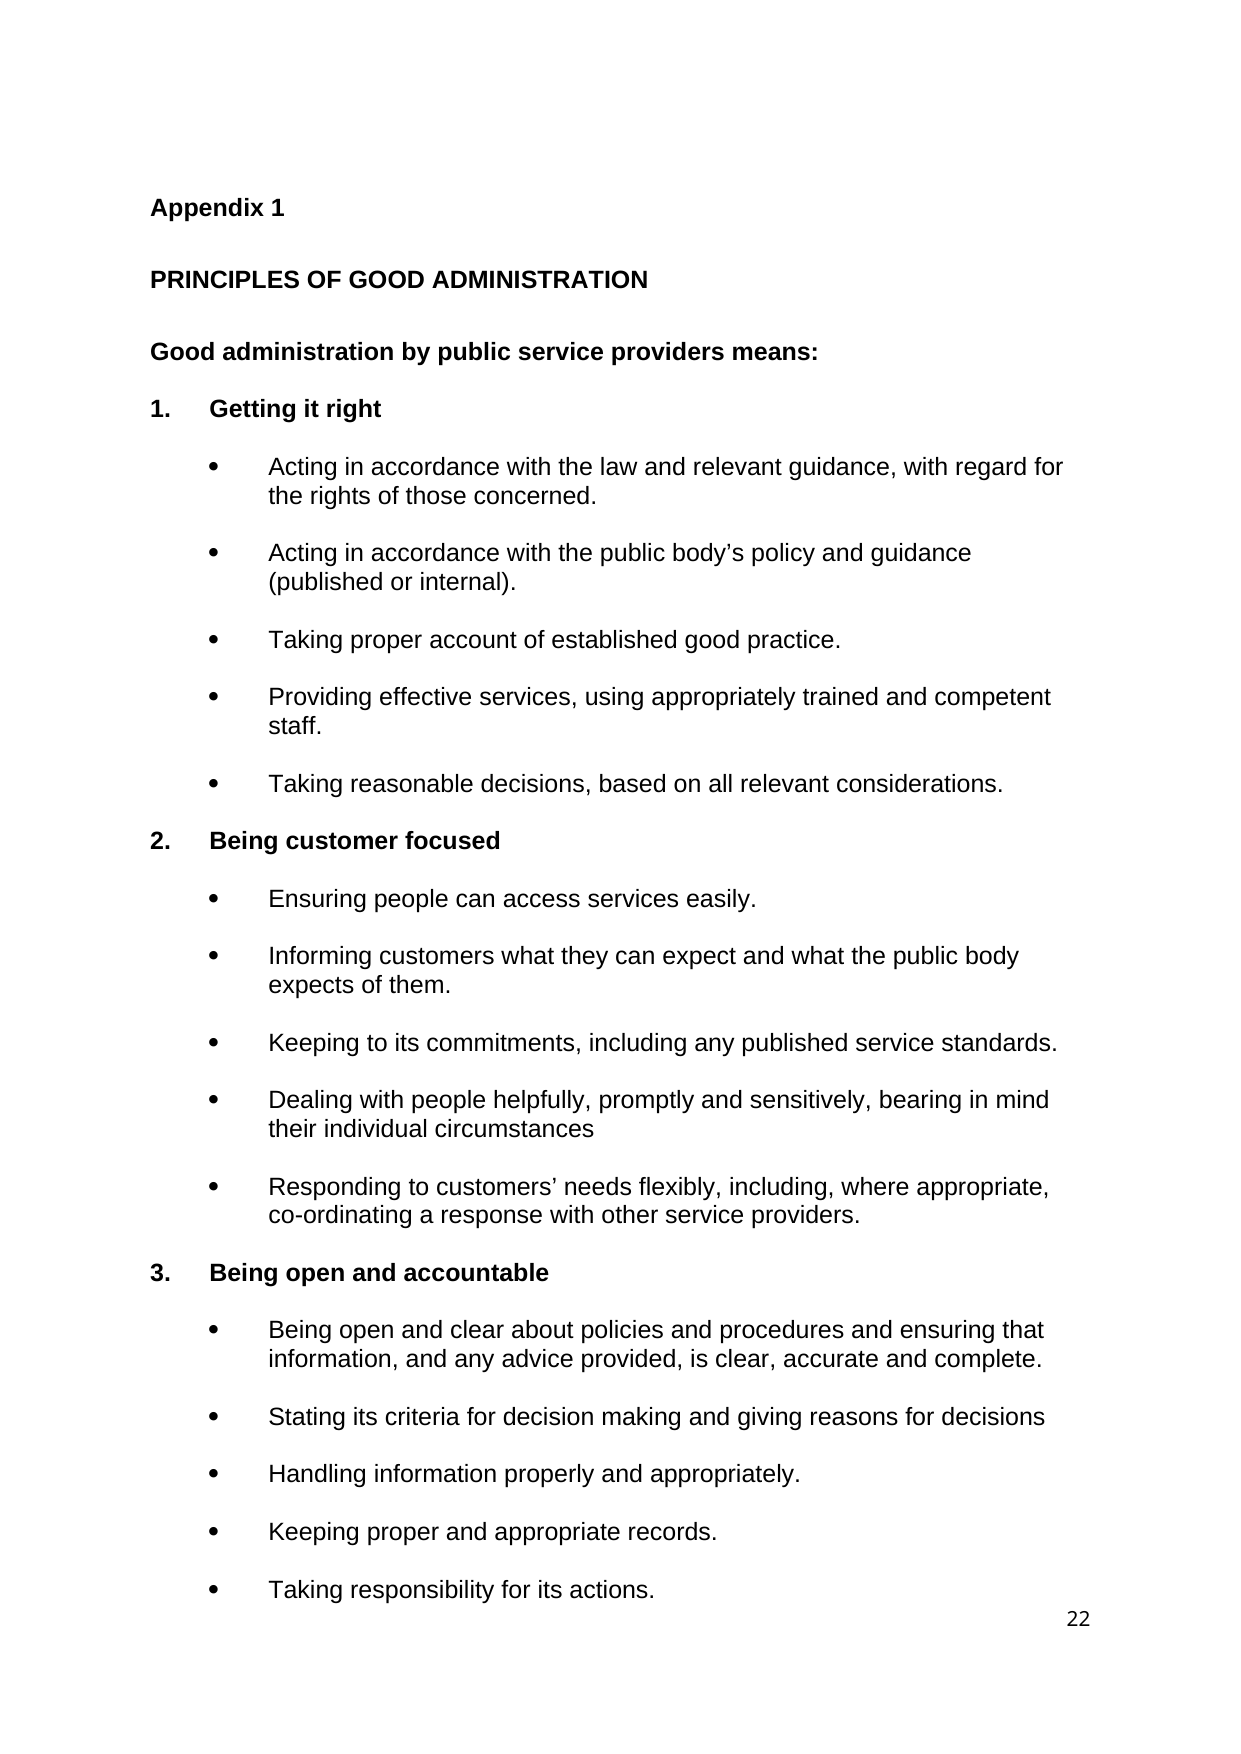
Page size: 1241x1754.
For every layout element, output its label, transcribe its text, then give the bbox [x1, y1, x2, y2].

text 1. Getting it right [150, 394, 1090, 423]
text 3. Being open and accountable [150, 1258, 1090, 1287]
text Appendix 1 [150, 193, 1090, 222]
list Acting in accordance with the law and relevant guidance, with regard for the rights of those concerned. [209, 452, 1090, 509]
list Dealing with people helpfully, promptly and sensitively, bearing in mind their individual circumstances [209, 1085, 1090, 1143]
list Informing customers what they can expect and what the public body expects of them. [209, 941, 1090, 999]
list Being open and clear about policies and procedures and ensuring that information, and any advice provided, is clear, accurate and complete. [209, 1315, 1090, 1373]
list Acting in accordance with the public body’s policy and guidance (published or internal). [209, 538, 1090, 596]
list Providing effective services, using appropriately trained and competent staff. [209, 682, 1090, 740]
text PRINCIPLES OF GOOD ADMINISTRATION [150, 265, 1090, 294]
list Stating its criteria for decision making and giving reasons for decisions [209, 1402, 1090, 1431]
list Taking responsibility for its actions. [209, 1574, 1090, 1603]
text Good administration by public service providers means: [150, 337, 1090, 366]
list Ensuring people can access services easily. [209, 884, 1090, 912]
list Keeping proper and appropriate records. [209, 1517, 1090, 1546]
list Responding to customers’ needs flexibly, including, where appropriate, co-ordinating a response with other service providers. [209, 1172, 1090, 1229]
list Taking proper account of established good practice. [209, 624, 1090, 653]
list Keeping to its commitments, including any published service standards. [209, 1028, 1090, 1056]
list Handling information properly and appropriately. [209, 1459, 1090, 1488]
list Taking reasonable decisions, based on all relevant considerations. [209, 768, 1090, 797]
text 2. Being customer focused [150, 826, 1090, 855]
